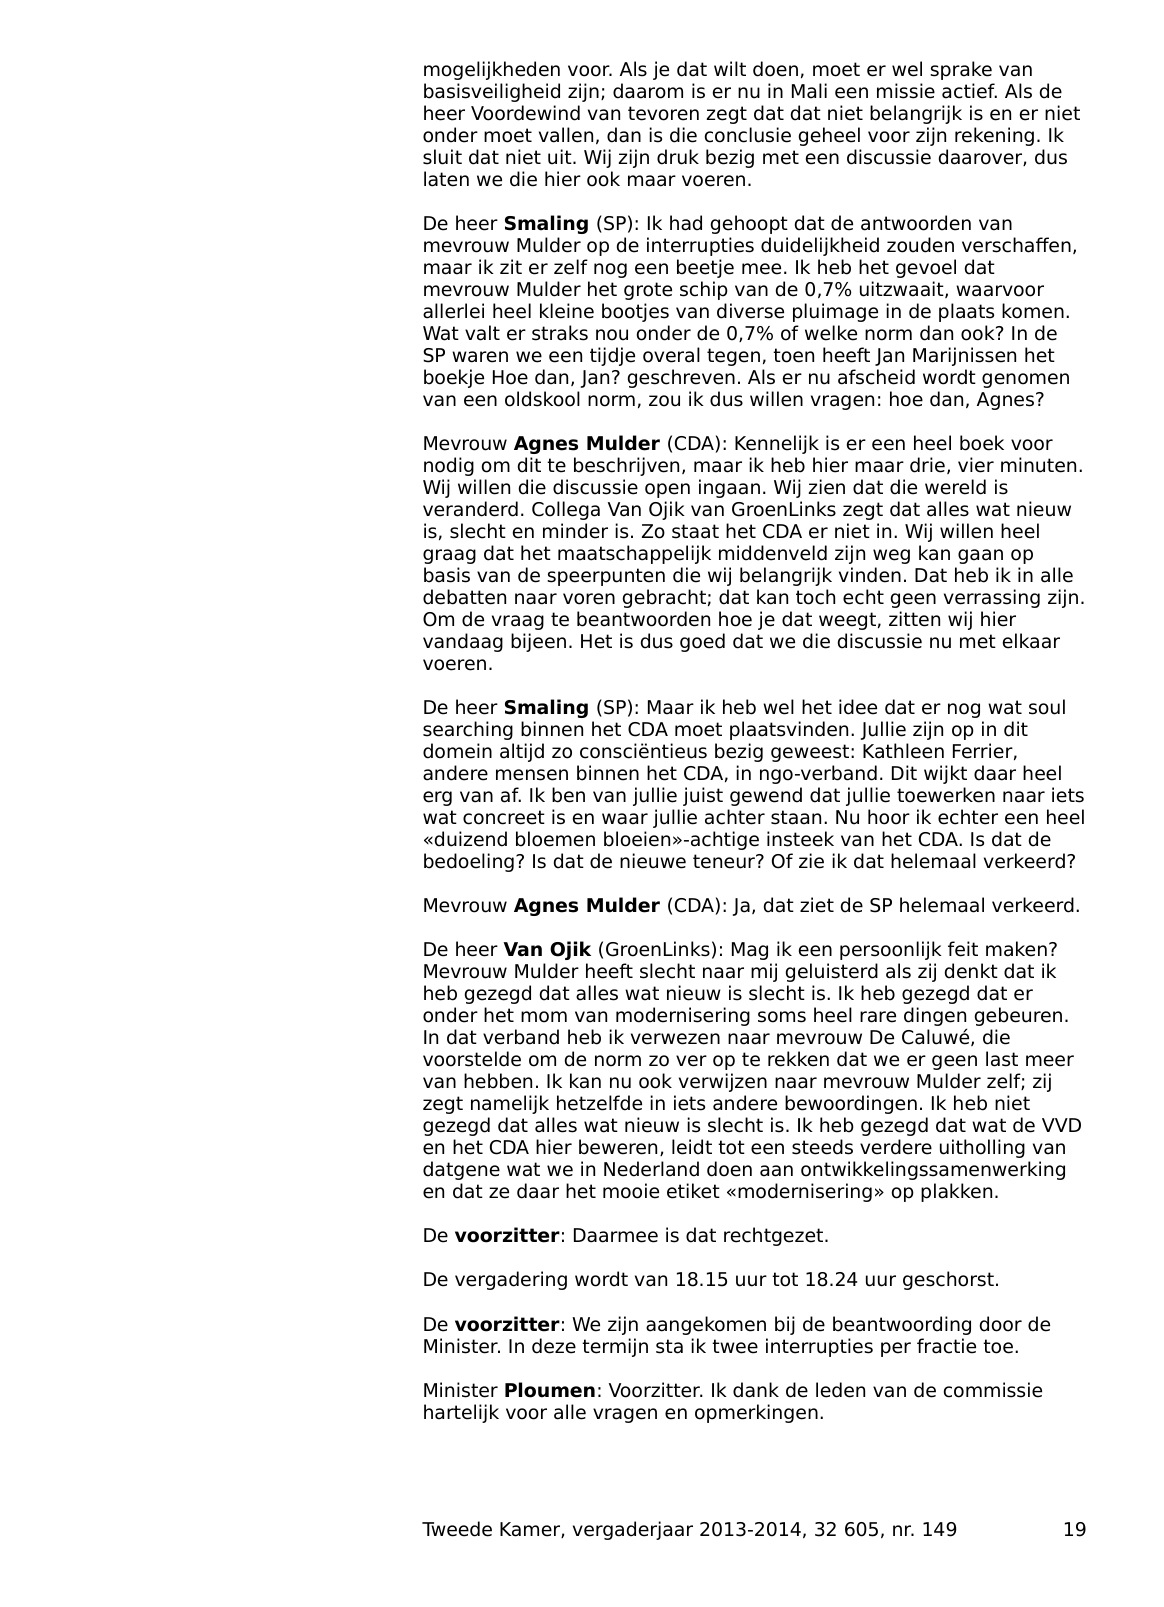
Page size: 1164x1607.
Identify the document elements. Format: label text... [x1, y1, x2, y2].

text De voorzitter: Daarmee is dat rechtgezet. [422, 1225, 1087, 1247]
text Mevrouw Agnes Mulder (CDA): Ja, dat ziet de SP helemaal verkeerd. [422, 895, 1087, 917]
text De heer Van Ojik (GroenLinks): Mag ik een persoonlijk feit maken? Mevrouw Mulder heeft slecht naar mij geluisterd als zij denkt dat ik heb gezegd dat alles wat nieuw is slecht is. Ik heb gezegd dat er onder het mom van modernisering soms heel rare dingen gebeuren. In dat verband heb ik verwezen naar mevrouw De Caluwé, die voorstelde om de norm zo ver op te rekken dat we er geen last meer van hebben. Ik kan nu ook verwijzen naar mevrouw Mulder zelf; zij zegt namelijk hetzelfde in iets andere bewoordingen. Ik heb niet gezegd dat alles wat nieuw is slecht is. Ik heb gezegd dat wat de VVD en het CDA hier beweren, leidt tot een steeds verdere uitholling van datgene wat we in Nederland doen aan ontwikkelingssamenwerking en dat ze daar het mooie etiket «modernisering» op plakken. [422, 939, 1087, 1203]
text mogelijkheden voor. Als je dat wilt doen, moet er wel sprake van basisveiligheid zijn; daarom is er nu in Mali een missie actief. Als de heer Voordewind van tevoren zegt dat dat niet belangrijk is en er niet onder moet vallen, dan is die conclusie geheel voor zijn rekening. Ik sluit dat niet uit. Wij zijn druk bezig met een discussie daarover, dus laten we die hier ook maar voeren. [422, 59, 1087, 191]
text Minister Ploumen: Voorzitter. Ik dank de leden van de commissie hartelijk voor alle vragen en opmerkingen. [422, 1380, 1087, 1424]
text De heer Smaling (SP): Maar ik heb wel het idee dat er nog wat soul searching binnen het CDA moet plaatsvinden. Jullie zijn op in dit domein altijd zo consciëntieus bezig geweest: Kathleen Ferrier, andere mensen binnen het CDA, in ngo-verband. Dit wijkt daar heel erg van af. Ik ben van jullie juist gewend dat jullie toewerken naar iets wat concreet is en waar jullie achter staan. Nu hoor ik echter een heel «duizend bloemen bloeien»-achtige insteek van het CDA. Is dat de bedoeling? Is dat de nieuwe teneur? Of zie ik dat helemaal verkeerd? [422, 697, 1087, 873]
text De heer Smaling (SP): Ik had gehoopt dat de antwoorden van mevrouw Mulder op de interrupties duidelijkheid zouden verschaffen, maar ik zit er zelf nog een beetje mee. Ik heb het gevoel dat mevrouw Mulder het grote schip van de 0,7% uitzwaait, waarvoor allerlei heel kleine bootjes van diverse pluimage in de plaats komen. Wat valt er straks nou onder de 0,7% of welke norm dan ook? In de SP waren we een tijdje overal tegen, toen heeft Jan Marijnissen het boekje Hoe dan, Jan? geschreven. Als er nu afscheid wordt genomen van een oldskool norm, zou ik dus willen vragen: hoe dan, Agnes? [422, 213, 1087, 411]
text Mevrouw Agnes Mulder (CDA): Kennelijk is er een heel boek voor nodig om dit te beschrijven, maar ik heb hier maar drie, vier minuten. Wij willen die discussie open ingaan. Wij zien dat die wereld is veranderd. Collega Van Ojik van GroenLinks zegt dat alles wat nieuw is, slecht en minder is. Zo staat het CDA er niet in. Wij willen heel graag dat het maatschappelijk middenveld zijn weg kan gaan op basis van de speerpunten die wij belangrijk vinden. Dat heb ik in alle debatten naar voren gebracht; dat kan toch echt geen verrassing zijn. Om de vraag te beantwoorden hoe je dat weegt, zitten wij hier vandaag bijeen. Het is dus goed dat we die discussie nu met elkaar voeren. [422, 433, 1087, 675]
text De vergadering wordt van 18.15 uur tot 18.24 uur geschorst. [422, 1269, 1087, 1291]
text De voorzitter: We zijn aangekomen bij de beantwoording door de Minister. In deze termijn sta ik twee interrupties per fractie toe. [422, 1313, 1087, 1357]
